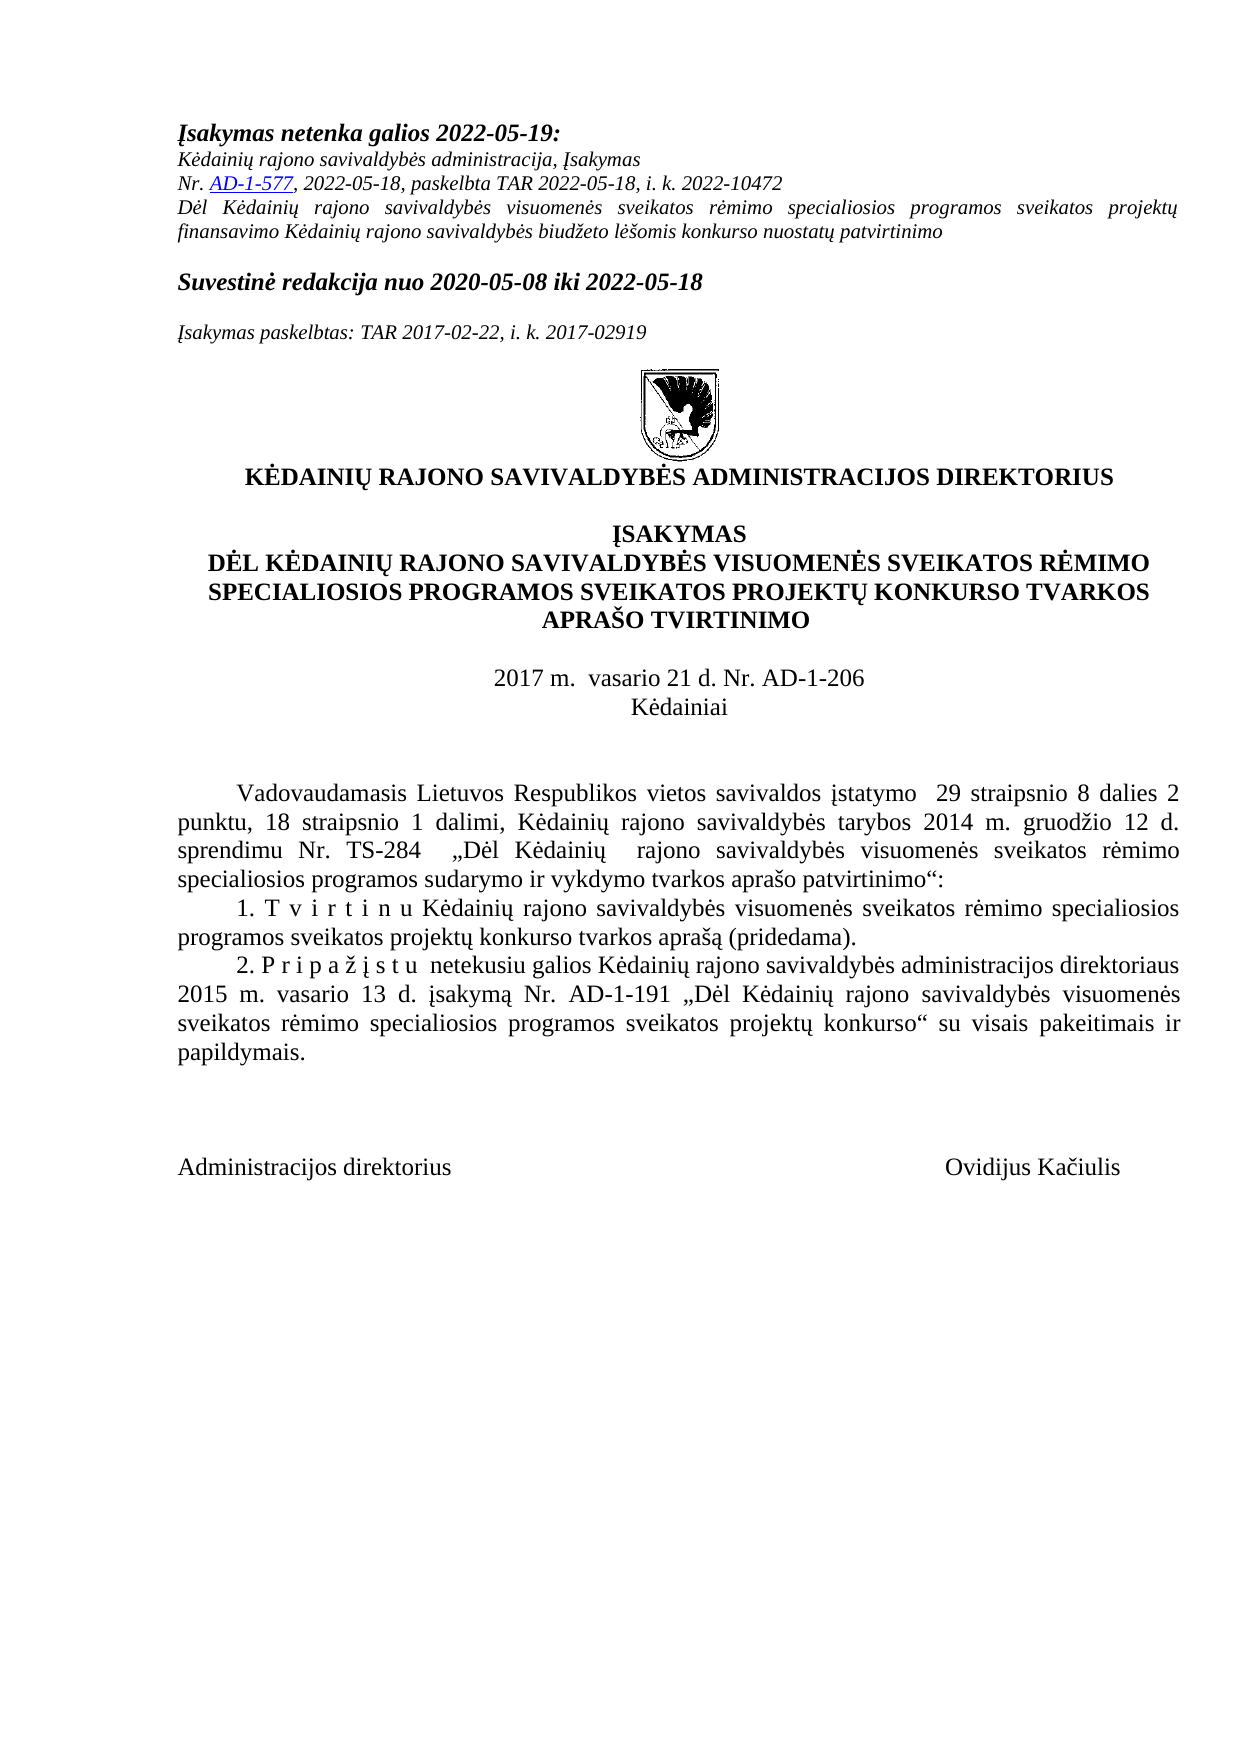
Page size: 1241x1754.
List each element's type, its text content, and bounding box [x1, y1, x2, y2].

text DĖL KĖDAINIŲ RAJONO SAVIVALDYBĖS VISUOMENĖS SVEIKATOS RĖMIMO SPECIALIOSIOS PROGRAMOS SVEIKATOS PROJEKTŲ KONKURSO TVARKOS APRAŠO TVIRTINIMO [177, 548, 1181, 634]
text Dėl Kėdainių rajono savivaldybės visuomenės sveikatos rėmimo specialiosios programos sveikatos projektų finansavimo Kėdainių rajono savivaldybės biudžeto lėšomis konkurso nuostatų patvirtinimo [177, 195, 1181, 243]
text 2017 m. vasario 21 d. Nr. AD-1-206 [177, 663, 1181, 692]
text Suvestinė redakcija nuo 2020-05-08 iki 2022-05-18 [177, 267, 1181, 296]
text Administracijos direktorius Ovidijus Kačiulis [177, 1152, 1181, 1181]
text Nr. AD-1-577, 2022-05-18, paskelbta TAR 2022-05-18, i. k. 2022-10472 [177, 171, 1181, 195]
text 1. T v i r t i n u Kėdainių rajono savivaldybės visuomenės sveikatos rėmimo specialiosios programos sveikatos projektų konkurso tvarkos aprašą (pridedama). [177, 893, 1181, 951]
text Įsakymas netenka galios 2022-05-19: [177, 118, 1181, 147]
text KĖDAINIŲ RAJONO SAVIVALDYBĖS ADMINISTRACIJOS DIREKTORIUS [177, 462, 1181, 491]
text Įsakymas paskelbtas: TAR 2017-02-22, i. k. 2017-02919 [177, 320, 1181, 344]
text Kėdainių rajono savivaldybės administracija, Įsakymas [177, 147, 1181, 171]
text Vadovaudamasis Lietuvos Respublikos vietos savivaldos įstatymo 29 straipsnio 8 dalies 2 punktu, 18 straipsnio 1 dalimi, Kėdainių rajono savivaldybės tarybos 2014 m. gruodžio 12 d. sprendimu Nr. TS-284 „Dėl Kėdainių rajono savivaldybės visuomenės sveikatos rėmimo specialiosios programos sudarymo ir vykdymo tvarkos aprašo patvirtinimo“: [177, 778, 1181, 893]
text Kėdainiai [177, 692, 1181, 721]
text 2. P r i p a ž į s t u netekusiu galios Kėdainių rajono savivaldybės administracijos direktoriaus 2015 m. vasario 13 d. įsakymą Nr. AD-1-191 „Dėl Kėdainių rajono savivaldybės visuomenės sveikatos rėmimo specialiosios programos sveikatos projektų konkurso“ su visais pakeitimais ir papildymais. [177, 951, 1181, 1066]
text ĮSAKYMAS [177, 519, 1181, 548]
